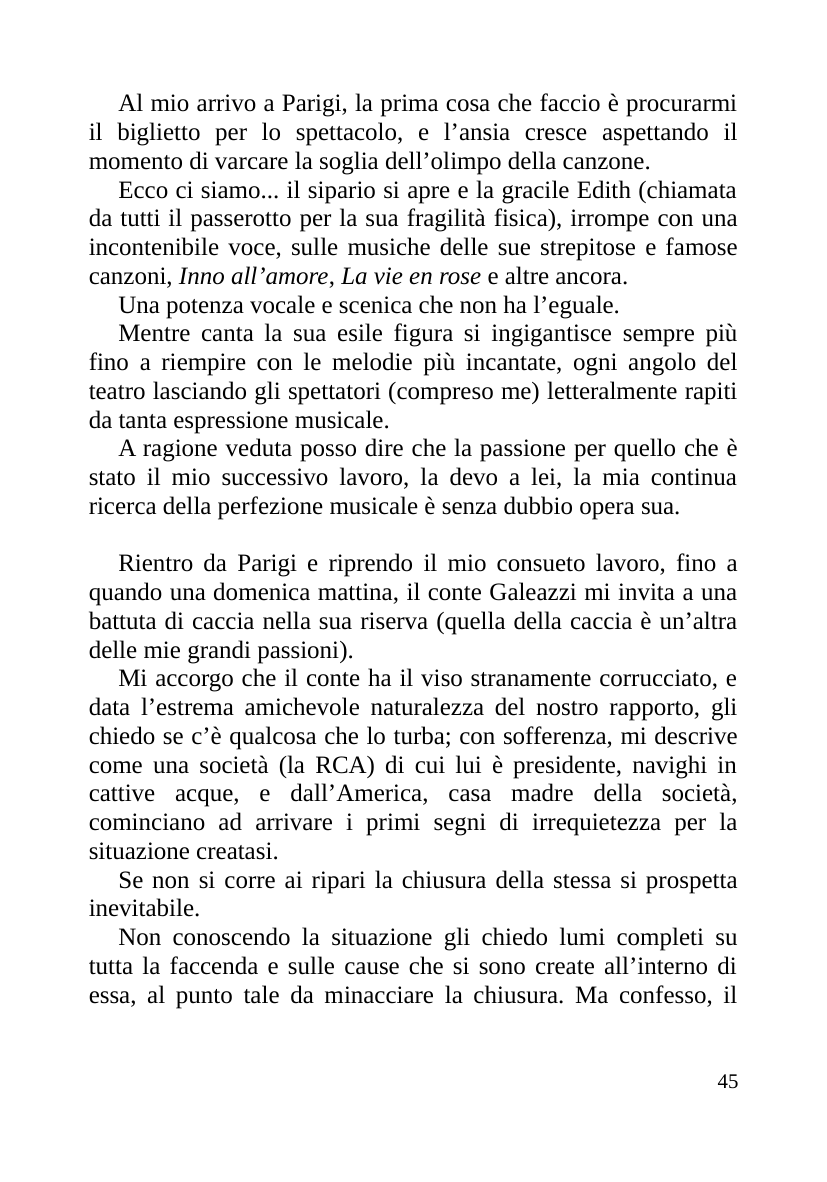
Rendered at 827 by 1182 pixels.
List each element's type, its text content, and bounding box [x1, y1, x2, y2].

text Se non si corre ai ripari la chiusura della stessa si prospetta inevitabile. [88, 865, 738, 922]
text Ecco ci siamo... il sipario si apre e la gracile Edith (chiamata da tutti il passerotto per la sua fragilità fisica), irrompe con una incontenibile voce, sulle musiche delle sue strepitose e famose canzoni, Inno all’amore, La vie en rose e altre ancora. [88, 175, 738, 290]
text A ragione veduta posso dire che la passione per quello che è stato il mio successivo lavoro, la devo a lei, la mia continua ricerca della perfezione musicale è senza dubbio opera sua. [88, 433, 738, 520]
text Una potenza vocale e scenica che non ha l’eguale. [88, 290, 738, 318]
text Al mio arrivo a Parigi, la prima cosa che faccio è procurarmi il biglietto per lo spettacolo, e l’ansia cresce aspettando il momento di varcare la soglia dell’olimpo della canzone. [88, 88, 738, 175]
text Non conoscendo la situazione gli chiedo lumi completi su tutta la faccenda e sulle cause che si sono create all’interno di essa, al punto tale da minacciare la chiusura. Ma confesso, il [88, 922, 738, 1008]
text Mentre canta la sua esile figura si ingigantisce sempre più fino a riempire con le melodie più incantate, ogni angolo del teatro lasciando gli spettatori (compreso me) letteralmente rapiti da tanta espressione musicale. [88, 318, 738, 433]
text Mi accorgo che il conte ha il viso stranamente corrucciato, e data l’estrema amichevole naturalezza del nostro rapporto, gli chiedo se c’è qualcosa che lo turba; con sofferenza, mi descrive come una società (la RCA) di cui lui è presidente, navighi in cattive acque, e dall’America, casa madre della società, cominciano ad arrivare i primi segni di irrequietezza per la situazione creatasi. [88, 663, 738, 865]
text Rientro da Parigi e riprendo il mio consueto lavoro, fino a quando una domenica mattina, il conte Galeazzi mi invita a una battuta di caccia nella sua riserva (quella della caccia è un’altra delle mie grandi passioni). [88, 548, 738, 663]
